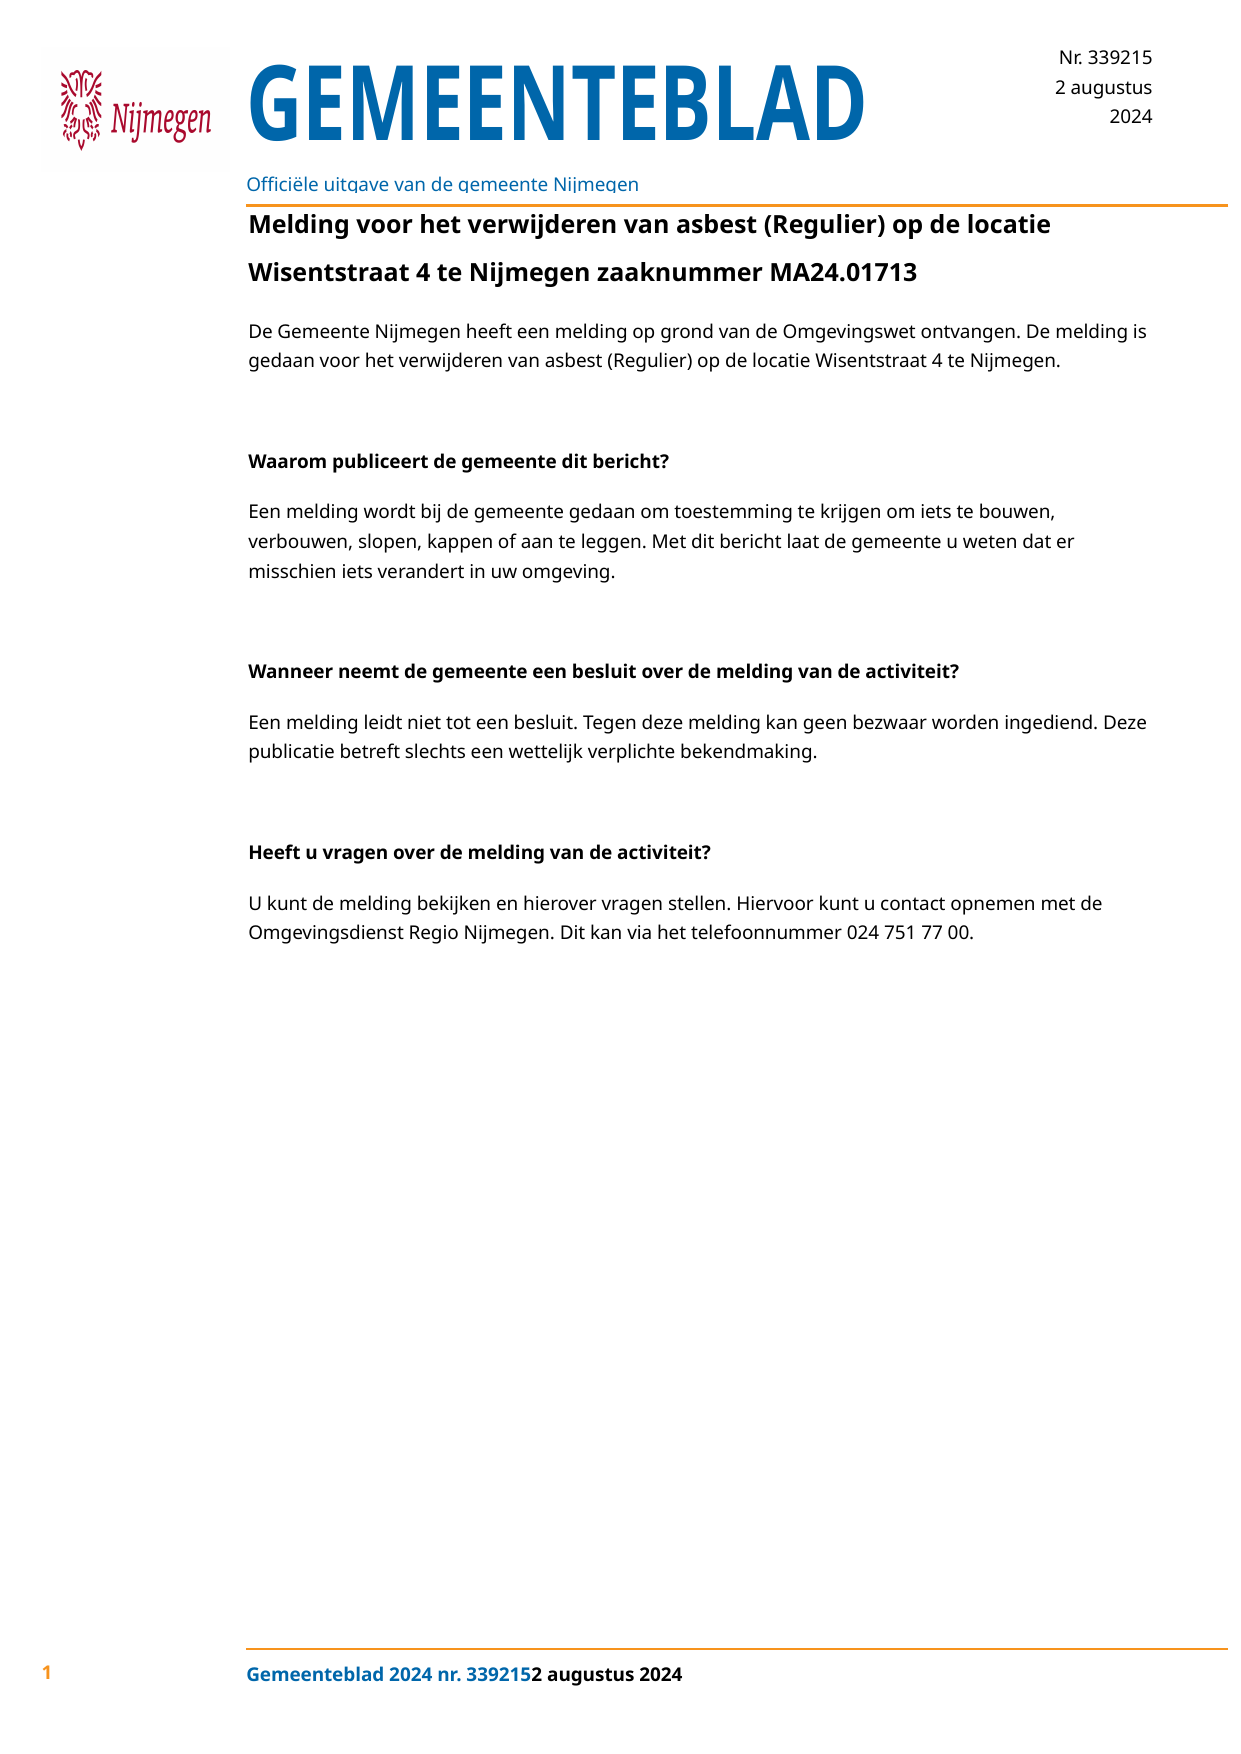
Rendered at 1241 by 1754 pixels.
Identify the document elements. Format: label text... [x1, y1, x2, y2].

text Een melding wordt bij de gemeente gedaan om toestemming te krijgen om iets te bouwen, verbouwen, slopen, kappen of aan te leggen. Met dit bericht laat de gemeente u weten dat er misschien iets verandert in uw omgeving. [248, 499, 1152, 584]
picture [41, 47, 231, 172]
text De Gemeente Nijmegen heeft een melding op grond van de Omgevingswet ontvangen. De melding is gedaan voor het verwijderen van asbest (Regulier) op de locatie Wisentstraat 4 te Nijmegen. [248, 318, 1152, 373]
text Een melding leidt niet tot een besluit. Tegen deze melding kan geen bezwaar worden ingediend. Deze publicatie betreft slechts een wettelijk verplichte bekendmaking. [248, 709, 1152, 764]
text Heeft u vragen over de melding van de activiteit? [248, 839, 1152, 865]
text Waarom publiceert de gemeente dit bericht? [248, 448, 1152, 474]
text Wanneer neemt de gemeente een besluit over de melding van de activiteit? [248, 659, 1152, 684]
text Melding voor het verwijderen van asbest (Regulier) op de locatie Wisentstraat 4 te Nijmegen zaaknummer MA24.01713 [248, 207, 1152, 288]
text U kunt de melding bekijken en hierover vragen stellen. Hiervoor kunt u contact opnemen met de Omgevingsdienst Regio Nijmegen. Dit kan via het telefoonnummer 024 751 77 00. [248, 890, 1152, 945]
